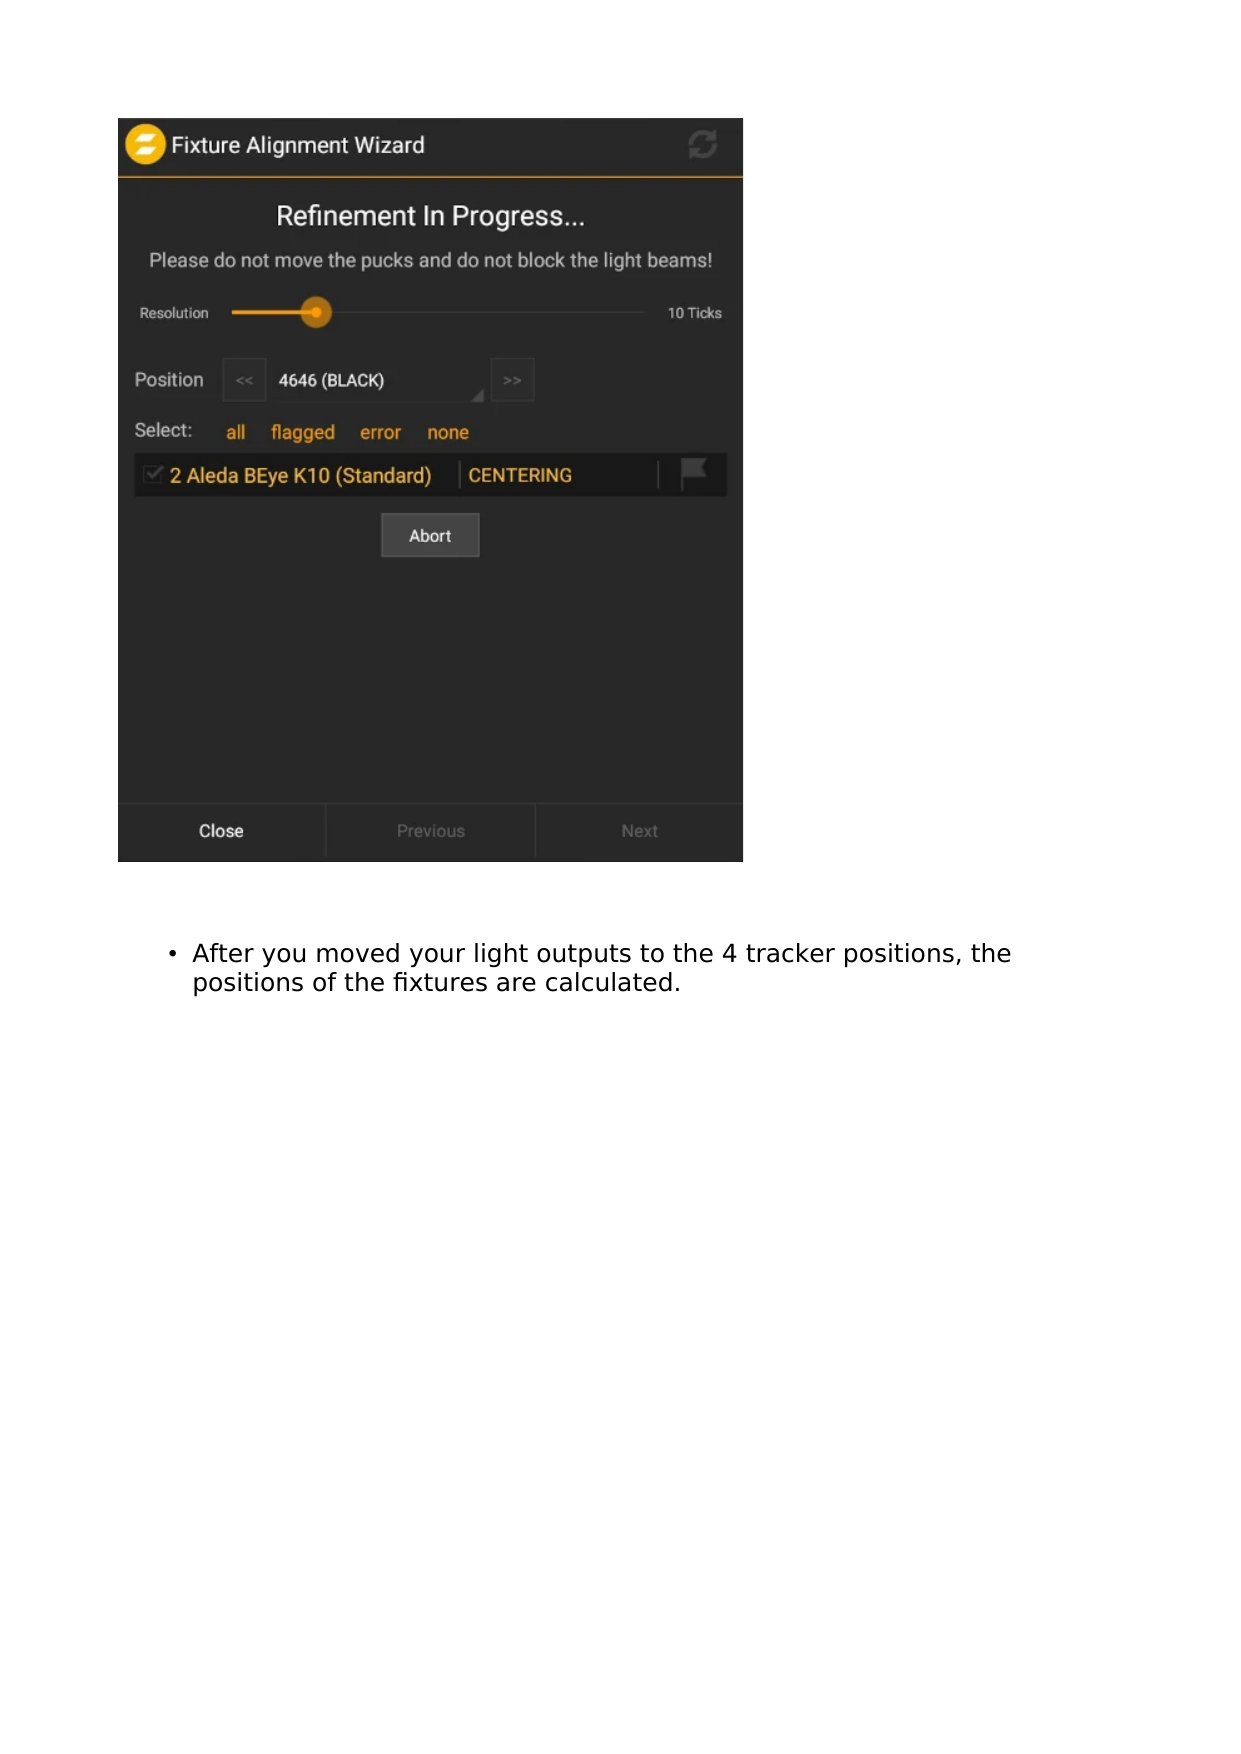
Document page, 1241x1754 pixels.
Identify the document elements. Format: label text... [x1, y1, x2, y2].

list After you moved your light outputs to the 4 tracker positions, the positions of the fixtures are calculated. [177, 939, 1122, 1026]
picture [118, 118, 744, 862]
